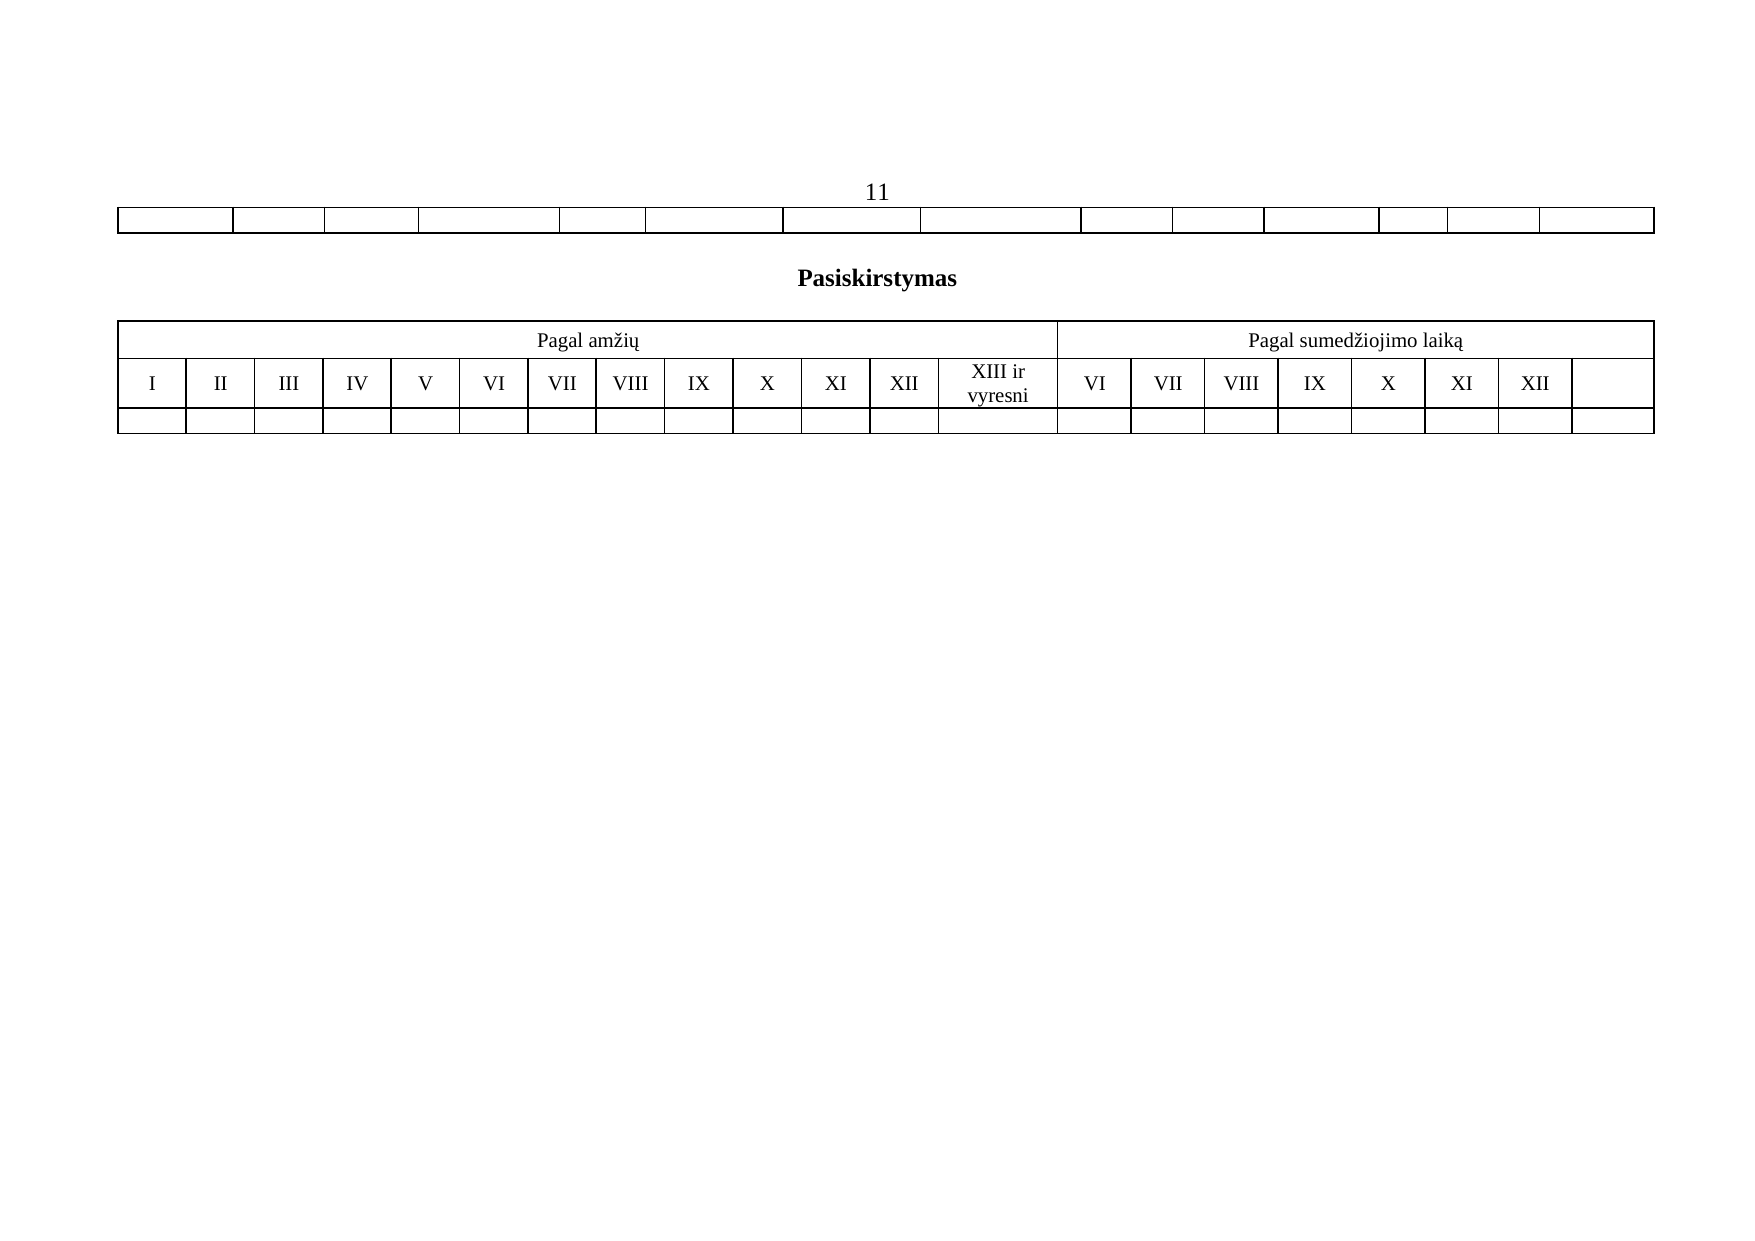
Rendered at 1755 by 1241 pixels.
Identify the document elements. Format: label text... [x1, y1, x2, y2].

table_cell [1426, 409, 1498, 433]
table_cell [1279, 409, 1351, 433]
table_cell I [119, 359, 185, 407]
table_cell [1205, 409, 1277, 433]
table_cell [1352, 409, 1424, 433]
table_cell X [734, 359, 801, 407]
table_cell [1082, 208, 1172, 232]
table_cell [324, 409, 390, 433]
table_cell X [1352, 359, 1424, 407]
table_cell III [255, 359, 322, 407]
table_cell [119, 409, 185, 433]
table_cell VII [529, 359, 595, 407]
table_header Pagal sumedžiojimo laiką [1058, 322, 1653, 357]
table_cell II [187, 359, 254, 407]
table_cell [921, 208, 1080, 232]
table_cell VIII [1205, 359, 1277, 407]
table_cell [529, 409, 595, 433]
table_cell [419, 208, 559, 232]
table_cell VI [1058, 359, 1130, 407]
table_cell VIII [597, 359, 664, 407]
table_cell [1499, 409, 1571, 433]
table_cell [1573, 359, 1653, 407]
table_cell [734, 409, 801, 433]
table_cell IX [665, 359, 732, 407]
table_cell [1448, 208, 1539, 232]
table_cell [187, 409, 254, 433]
table_cell [460, 409, 527, 433]
table_cell [802, 409, 869, 433]
table_cell [871, 409, 938, 433]
table_cell [1058, 409, 1130, 433]
table_cell [392, 409, 459, 433]
table_cell XI [802, 359, 869, 407]
table_cell [939, 409, 1057, 433]
table_header Pagal amžių [119, 322, 1057, 357]
table_cell XIII ir vyresni [939, 359, 1057, 407]
table_cell [1265, 208, 1378, 232]
table_cell [597, 409, 664, 433]
table_cell XII [1499, 359, 1571, 407]
table_cell [1540, 208, 1653, 232]
table_cell VI [460, 359, 527, 407]
table_cell V [392, 359, 459, 407]
table_cell IX [1279, 359, 1351, 407]
table_cell [1173, 208, 1263, 232]
table_cell [560, 208, 645, 232]
table_cell [784, 208, 920, 232]
table_cell [119, 208, 232, 232]
table_cell VII [1132, 359, 1204, 407]
table_cell XII [871, 359, 938, 407]
table_cell [1380, 208, 1447, 232]
table_cell [665, 409, 732, 433]
table_cell [325, 208, 418, 232]
table_cell [646, 208, 782, 232]
table_cell [255, 409, 322, 433]
table_cell [1132, 409, 1204, 433]
table_cell XI [1426, 359, 1498, 407]
table_cell IV [324, 359, 390, 407]
table_cell [1573, 409, 1653, 433]
text Pasiskirstymas [118, 263, 1636, 291]
table_cell [234, 208, 324, 232]
